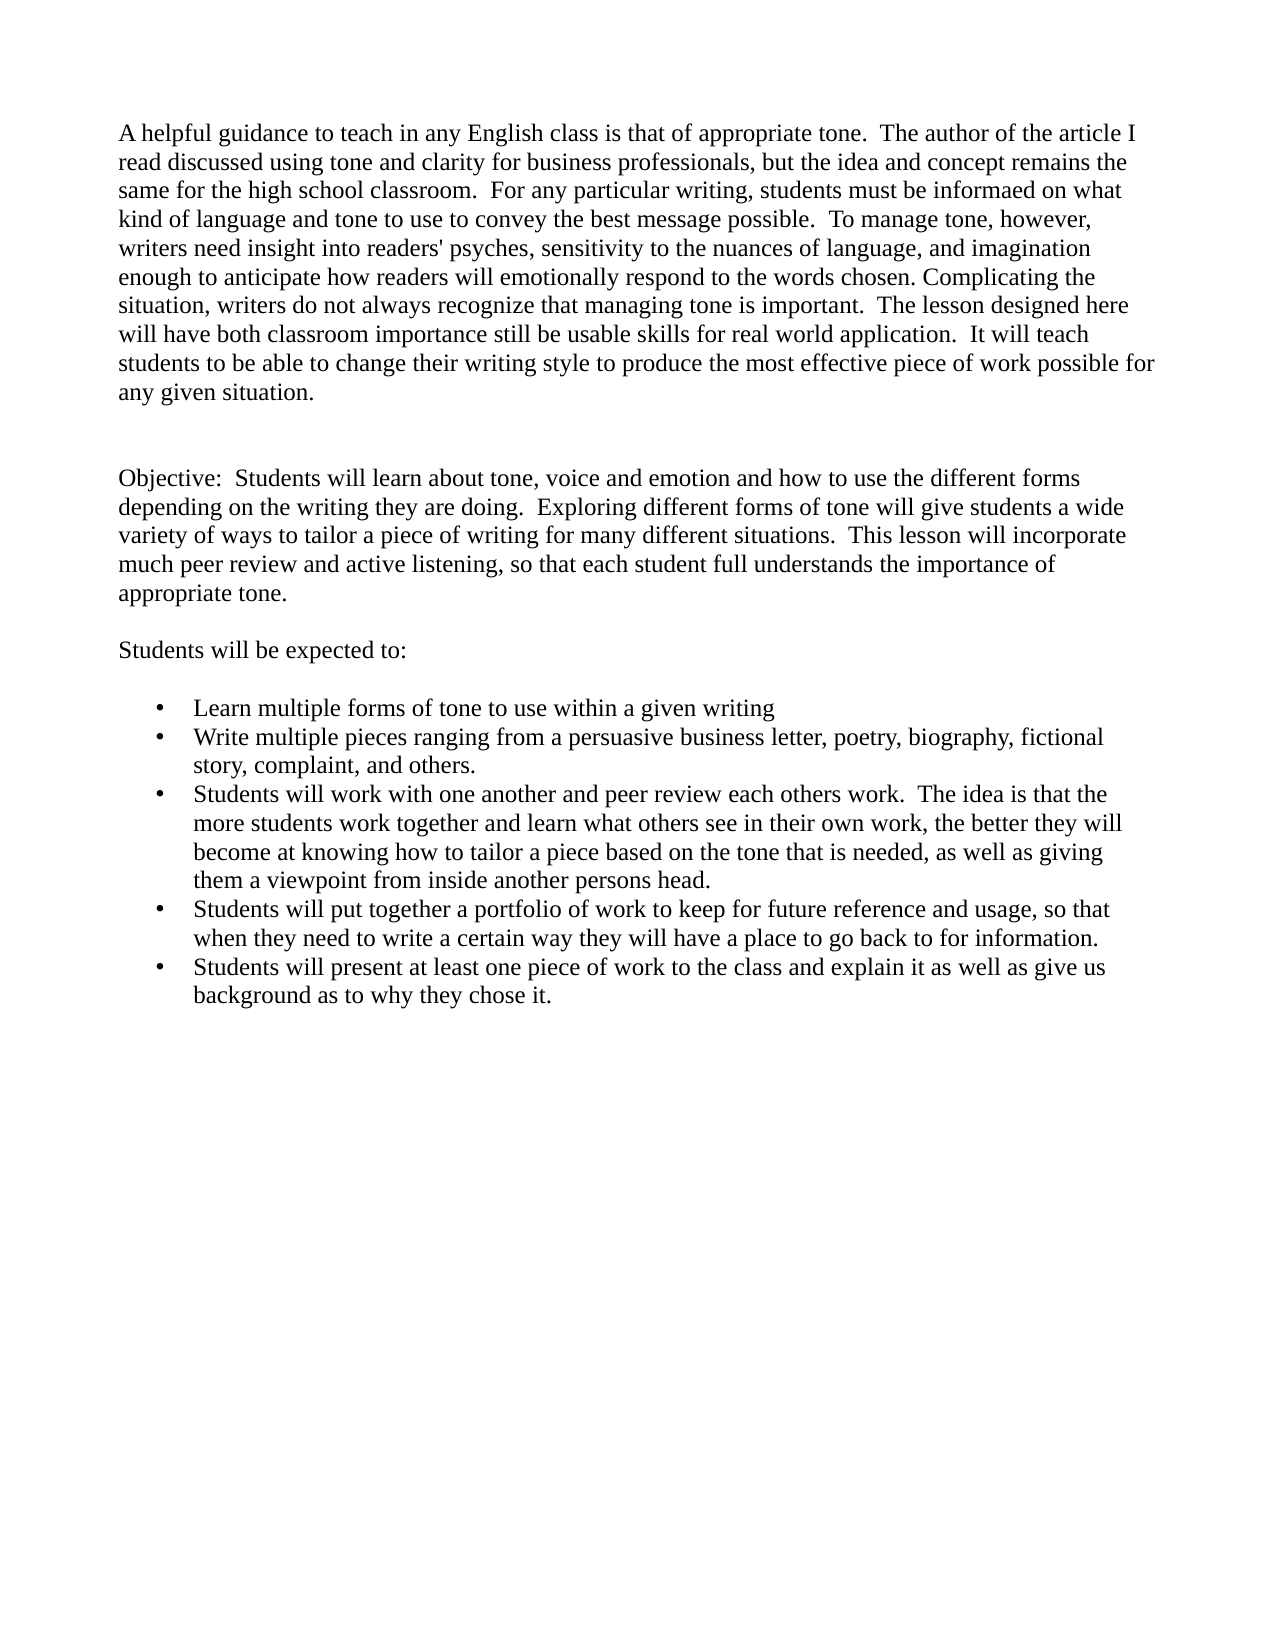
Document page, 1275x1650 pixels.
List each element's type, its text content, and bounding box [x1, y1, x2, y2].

list Students will put together a portfolio of work to keep for future reference and usage, so that when they need to write a certain way they will have a place to go back to for information. [156, 894, 1157, 952]
list Students will present at least one piece of work to the class and explain it as well as give us background as to why they chose it. [156, 952, 1157, 1009]
list Write multiple pieces ranging from a persuasive business letter, poetry, biography, fictional story, complaint, and others. [156, 722, 1157, 779]
list Learn multiple forms of tone to use within a given writing [156, 693, 1157, 722]
list Students will work with one another and peer review each others work. The idea is that the more students work together and learn what others see in their own work, the better they will become at knowing how to tailor a piece based on the tone that is needed, as well as giving them a viewpoint from inside another persons head. [156, 779, 1157, 894]
text A helpful guidance to teach in any English class is that of appropriate tone. The author of the article I read discussed using tone and clarity for business professionals, but the idea and concept remains the same for the high school classroom. For any particular writing, students must be informaed on what kind of language and tone to use to convey the best message possible. To manage tone, however, writers need insight into readers' psyches, sensitivity to the nuances of language, and imagination enough to anticipate how readers will emotionally respond to the words chosen. Complicating the situation, writers do not always recognize that managing tone is important. The lesson designed here will have both classroom importance still be usable skills for real world application. It will teach students to be able to change their writing style to produce the most effective piece of work possible for any given situation. [118, 118, 1157, 406]
text Students will be expected to: [118, 636, 1157, 664]
text Objective: Students will learn about tone, voice and emotion and how to use the different forms depending on the writing they are doing. Exploring different forms of tone will give students a wide variety of ways to tailor a piece of writing for many different situations. This lesson will incorporate much peer review and active listening, so that each student full understands the importance of appropriate tone. [118, 463, 1157, 607]
